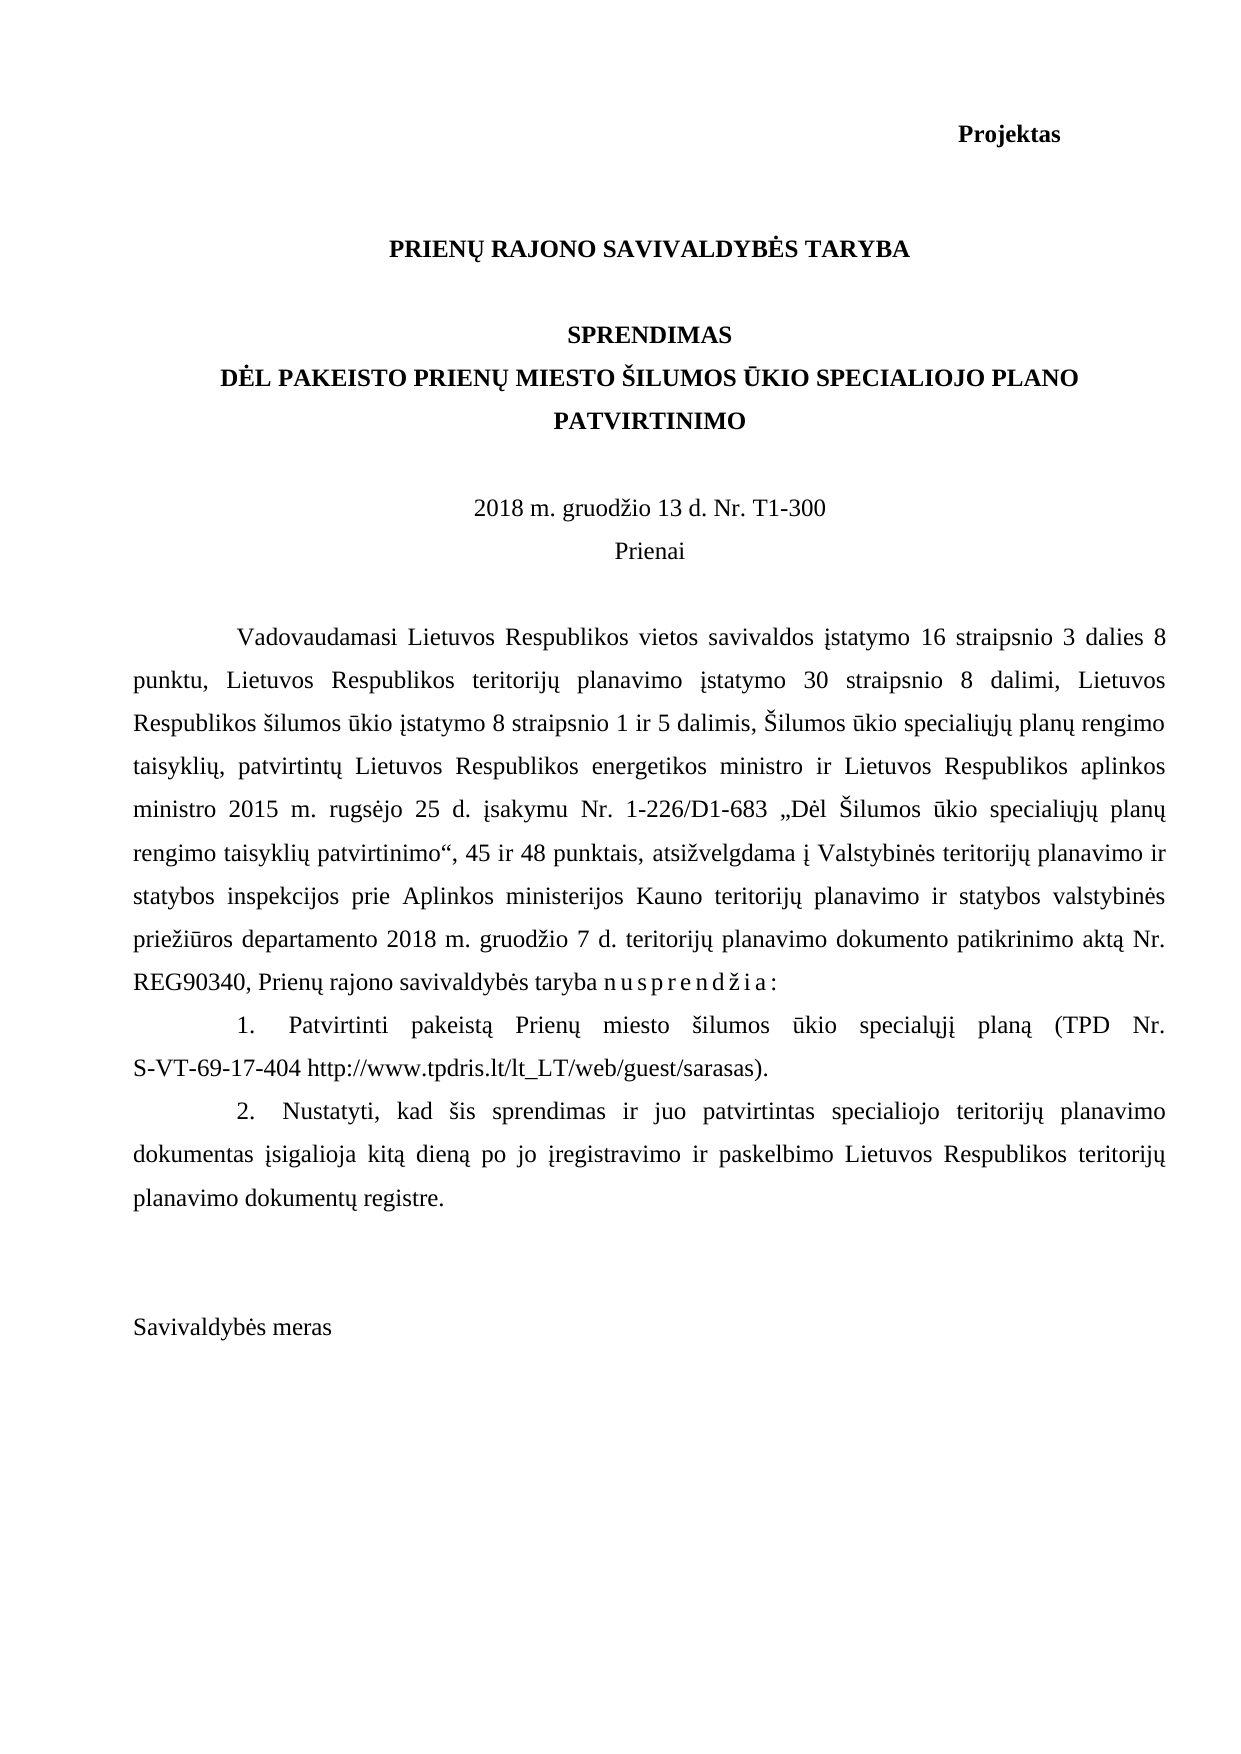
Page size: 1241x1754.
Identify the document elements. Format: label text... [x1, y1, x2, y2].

text Dėl pakeisto Prienų MIESTO ŠILUMOS ŪKIO SPECIALIOJO PLANO patvirtinimo [133, 363, 1167, 435]
text 2. Nustatyti, kad šis sprendimas ir juo patvirtintas specialiojo teritorijų planavimo dokumentas įsigalioja kitą dieną po jo įregistravimo ir paskelbimo Lietuvos Respublikos teritorijų planavimo dokumentų registre. [133, 1096, 1167, 1211]
text Projektas [883, 119, 1167, 148]
text SPRENDIMAS [133, 320, 1167, 349]
text Prienai [133, 536, 1167, 564]
text 1. Patvirtinti pakeistą Prienų miesto šilumos ūkio specialųjį planą (TPD Nr. S-VT-69-17-404 http://www.tpdris.lt/lt_LT/web/guest/sarasas). [133, 1010, 1167, 1082]
text Savivaldybės meras [133, 1312, 1167, 1341]
text PRIENŲ RAJONO savivaldybės taryba [133, 234, 1167, 263]
text 2018 m. gruodžio 13 d. Nr. T1-300 [133, 493, 1167, 521]
text Vadovaudamasi Lietuvos Respublikos vietos savivaldos įstatymo 16 straipsnio 3 dalies 8 punktu, Lietuvos Respublikos teritorijų planavimo įstatymo 30 straipsnio 8 dalimi, Lietuvos Respublikos šilumos ūkio įstatymo 8 straipsnio 1 ir 5 dalimis, Šilumos ūkio specialiųjų planų rengimo taisyklių, patvirtintų Lietuvos Respublikos energetikos ministro ir Lietuvos Respublikos aplinkos ministro 2015 m. rugsėjo 25 d. įsakymu Nr. 1-226/D1-683 „Dėl Šilumos ūkio specialiųjų planų rengimo taisyklių patvirtinimo“, 45 ir 48 punktais, atsižvelgdama į Valstybinės teritorijų planavimo ir statybos inspekcijos prie Aplinkos ministerijos Kauno teritorijų planavimo ir statybos valstybinės priežiūros departamento 2018 m. gruodžio 7 d. teritorijų planavimo dokumento patikrinimo aktą Nr. REG90340, Prienų rajono savivaldybės taryba nusprendžia: [133, 622, 1167, 996]
